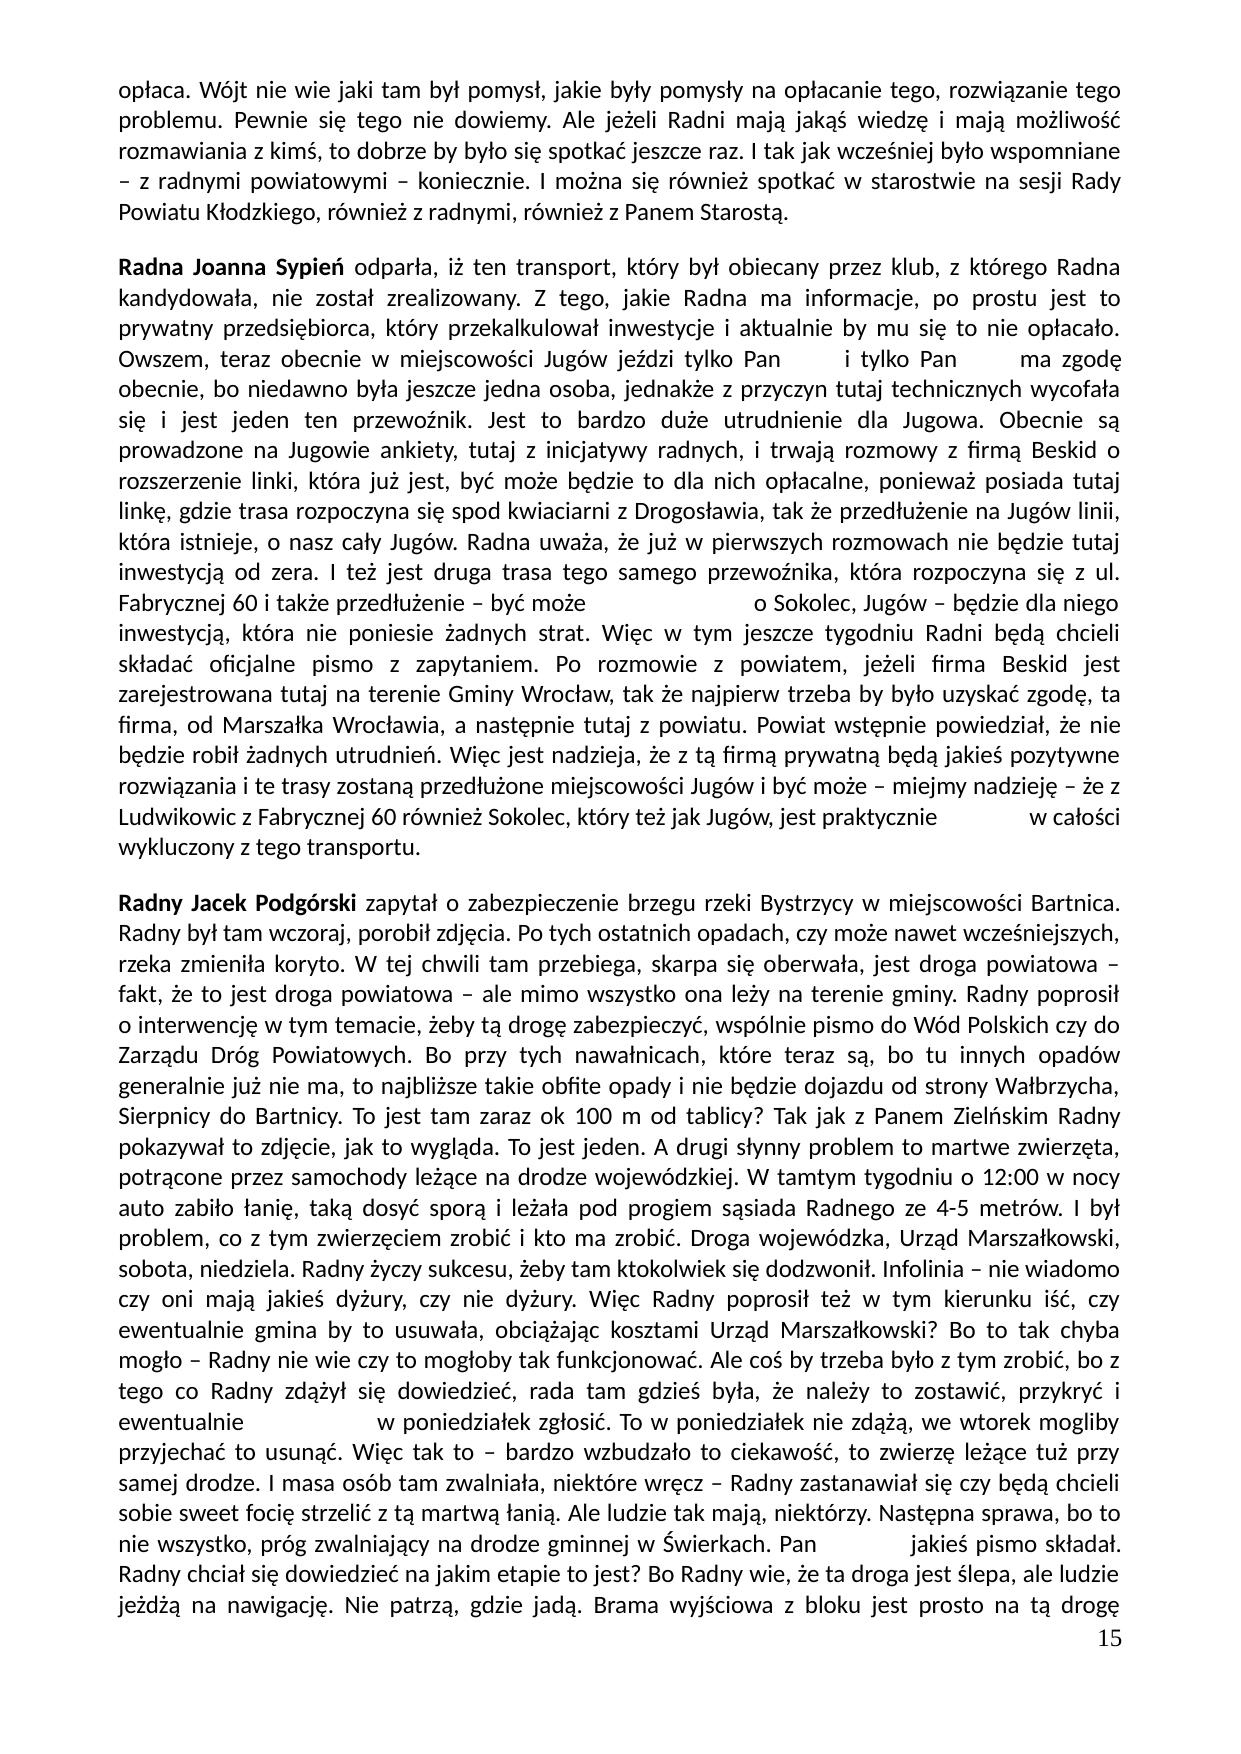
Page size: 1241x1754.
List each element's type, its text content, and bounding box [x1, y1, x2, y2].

text opłaca. Wójt nie wie jaki tam był pomysł, jakie były pomysły na opłacanie tego, rozwiązanie tego problemu. Pewnie się tego nie dowiemy. Ale jeżeli Radni mają jakąś wiedzę i mają możliwość rozmawiania z kimś, to dobrze by było się spotkać jeszcze raz. I tak jak wcześniej było wspomniane – z radnymi powiatowymi – koniecznie. I można się również spotkać w starostwie na sesji Rady Powiatu Kłodzkiego, również z radnymi, również z Panem Starostą. [118, 74, 1122, 226]
text Radny Jacek Podgórski zapytał o zabezpieczenie brzegu rzeki Bystrzycy w miejscowości Bartnica. Radny był tam wczoraj, porobił zdjęcia. Po tych ostatnich opadach, czy może nawet wcześniejszych, rzeka zmieniła koryto. W tej chwili tam przebiega, skarpa się oberwała, jest droga powiatowa – fakt, że to jest droga powiatowa – ale mimo wszystko ona leży na terenie gminy. Radny poprosił o interwencję w tym temacie, żeby tą drogę zabezpieczyć, wspólnie pismo do Wód Polskich czy do Zarządu Dróg Powiatowych. Bo przy tych nawałnicach, które teraz są, bo tu innych opadów generalnie już nie ma, to najbliższe takie obfite opady i nie będzie dojazdu od strony Wałbrzycha, Sierpnicy do Bartnicy. To jest tam zaraz ok 100 m od tablicy? Tak jak z Panem Zielńskim Radny pokazywał to zdjęcie, jak to wygląda. To jest jeden. A drugi słynny problem to martwe zwierzęta, potrącone przez samochody leżące na drodze wojewódzkiej. W tamtym tygodniu o 12:00 w nocy auto zabiło łanię, taką dosyć sporą i leżała pod progiem sąsiada Radnego ze 4-5 metrów. I był problem, co z tym zwierzęciem zrobić i kto ma zrobić. Droga wojewódzka, Urząd Marszałkowski, sobota, niedziela. Radny życzy sukcesu, żeby tam ktokolwiek się dodzwonił. Infolinia – nie wiadomo czy oni mają jakieś dyżury, czy nie dyżury. Więc Radny poprosił też w tym kierunku iść, czy ewentualnie gmina by to usuwała, obciążając kosztami Urząd Marszałkowski? Bo to tak chyba mogło – Radny nie wie czy to mogłoby tak funkcjonować. Ale coś by trzeba było z tym zrobić, bo z tego co Radny zdążył się dowiedzieć, rada tam gdzieś była, że należy to zostawić, przykryć i ewentualnie w poniedziałek zgłosić. To w poniedziałek nie zdążą, we wtorek mogliby przyjechać to usunąć. Więc tak to – bardzo wzbudzało to ciekawość, to zwierzę leżące tuż przy samej drodze. I masa osób tam zwalniała, niektóre wręcz – Radny zastanawiał się czy będą chcieli sobie sweet focię strzelić z tą martwą łanią. Ale ludzie tak mają, niektórzy. Następna sprawa, bo to nie wszystko, próg zwalniający na drodze gminnej w Świerkach. Pan Zaperty jakieś pismo składał. Radny chciał się dowiedzieć na jakim etapie to jest? Bo Radny wie, że ta droga jest ślepa, ale ludzie jeżdżą na nawigację. Nie patrzą, gdzie jadą. Brama wyjściowa z bloku jest prosto na tą drogę [118, 887, 1122, 1619]
text Radna Joanna Sypień odparła, iż ten transport, który był obiecany przez klub, z którego Radna kandydowała, nie został zrealizowany. Z tego, jakie Radna ma informacje, po prostu jest to prywatny przedsiębiorca, który przekalkulował inwestycje i aktualnie by mu się to nie opłacało. Owszem, teraz obecnie w miejscowości Jugów jeździ tylko Pan Filip i tylko Pan Filip ma zgodę obecnie, bo niedawno była jeszcze jedna osoba, jednakże z przyczyn tutaj technicznych wycofała się i jest jeden ten przewoźnik. Jest to bardzo duże utrudnienie dla Jugowa. Obecnie są prowadzone na Jugowie ankiety, tutaj z inicjatywy radnych, i trwają rozmowy z firmą Beskid o rozszerzenie linki, która już jest, być może będzie to dla nich opłacalne, ponieważ posiada tutaj linkę, gdzie trasa rozpoczyna się spod kwiaciarni z Drogosławia, tak że przedłużenie na Jugów linii, która istnieje, o nasz cały Jugów. Radna uważa, że już w pierwszych rozmowach nie będzie tutaj inwestycją od zera. I też jest druga trasa tego samego przewoźnika, która rozpoczyna się z ul. Fabrycznej 60 i także przedłużenie – być może o Sokolec, Jugów – będzie dla niego inwestycją, która nie poniesie żadnych strat. Więc w tym jeszcze tygodniu Radni będą chcieli składać oficjalne pismo z zapytaniem. Po rozmowie z powiatem, jeżeli firma Beskid jest zarejestrowana tutaj na terenie Gminy Wrocław, tak że najpierw trzeba by było uzyskać zgodę, ta firma, od Marszałka Wrocławia, a następnie tutaj z powiatu. Powiat wstępnie powiedział, że nie będzie robił żadnych utrudnień. Więc jest nadzieja, że z tą firmą prywatną będą jakieś pozytywne rozwiązania i te trasy zostaną przedłużone miejscowości Jugów i być może – miejmy nadzieję – że z Ludwikowic z Fabrycznej 60 również Sokolec, który też jak Jugów, jest praktycznie w całości wykluczony z tego transportu. [118, 251, 1122, 862]
